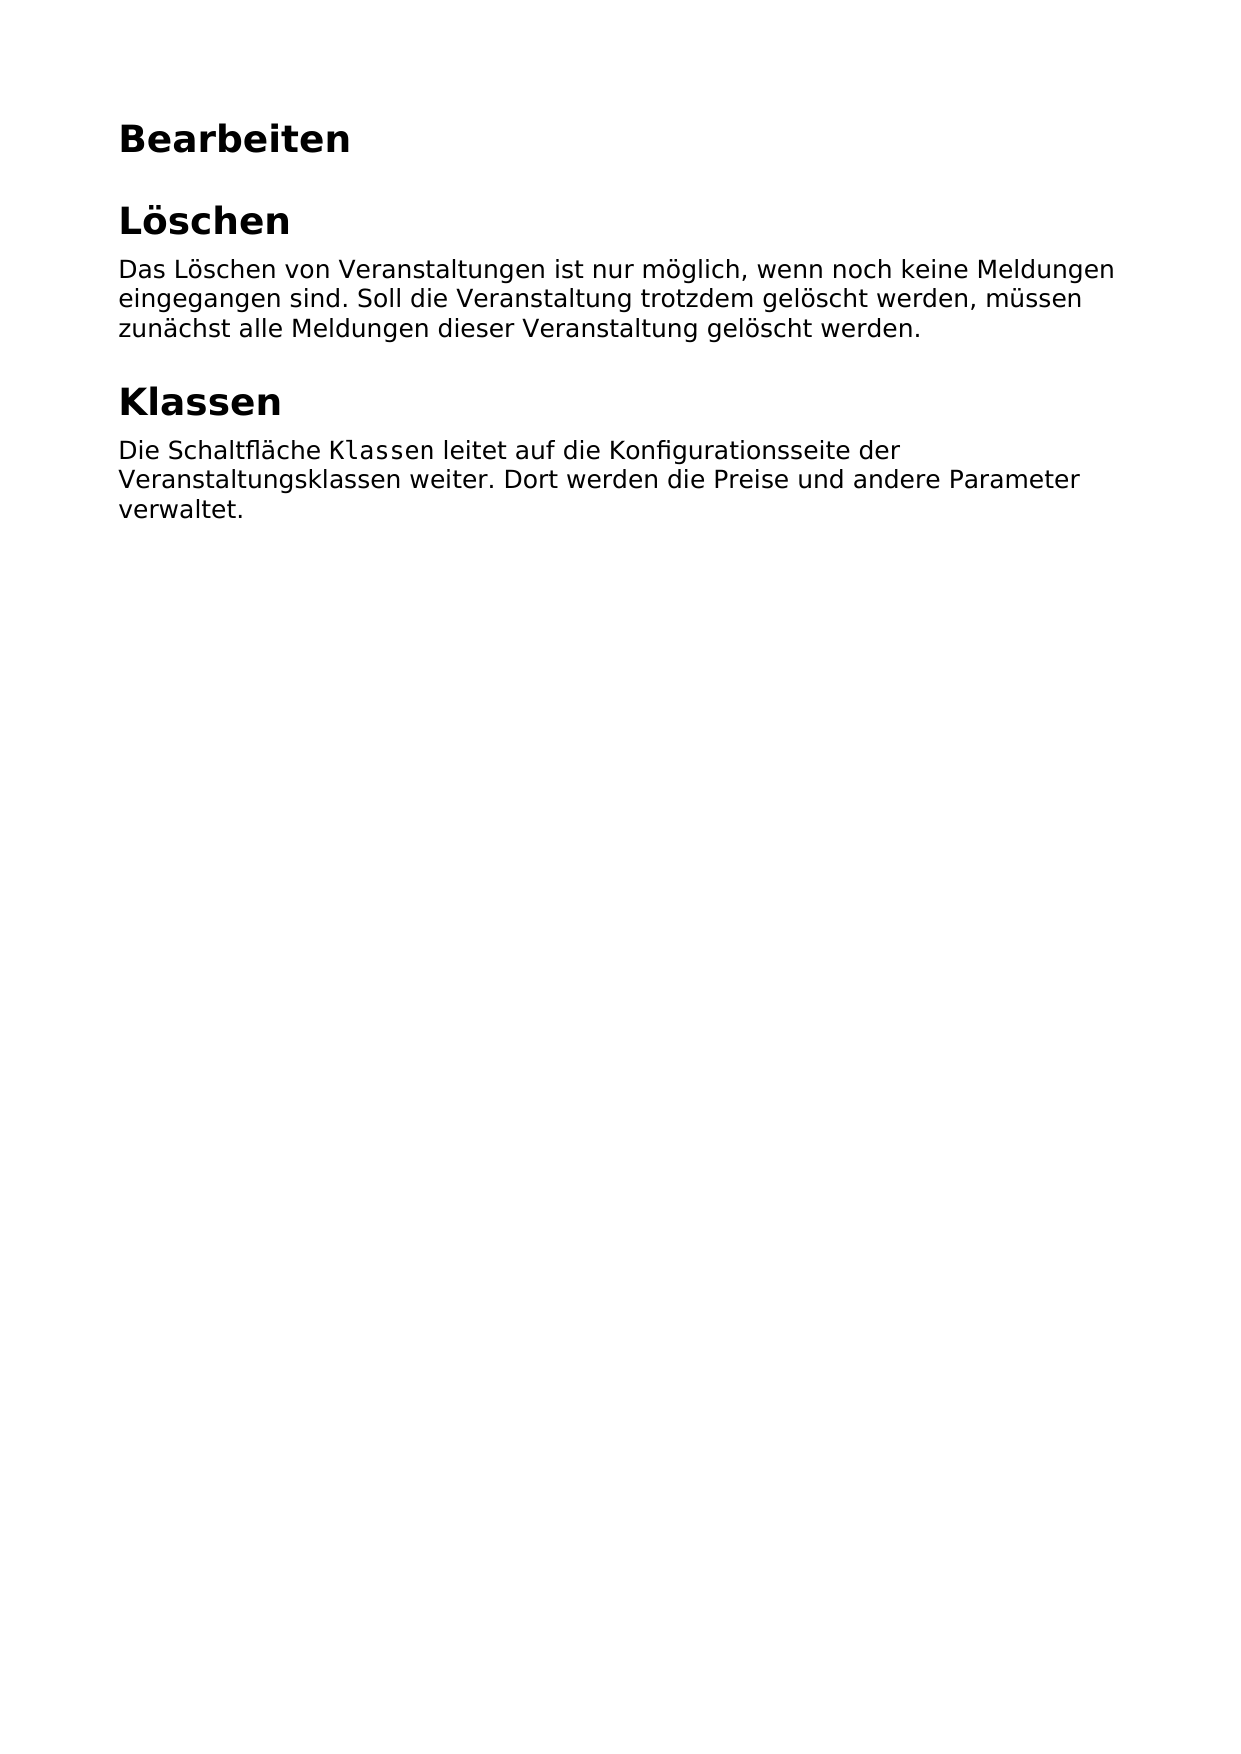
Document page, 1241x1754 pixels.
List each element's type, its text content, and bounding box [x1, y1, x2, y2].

text Die Schaltfläche Klassen leitet auf die Konfigurationsseite der Veranstaltungsklassen weiter. Dort werden die Preise und andere Parameter verwaltet. [118, 437, 1122, 524]
text Das Löschen von Veranstaltungen ist nur möglich, wenn noch keine Meldungen eingegangen sind. Soll die Veranstaltung trotzdem gelöscht werden, müssen zunächst alle Meldungen dieser Veranstaltung gelöscht werden. [118, 255, 1122, 343]
subtitle Löschen [118, 199, 1122, 243]
subtitle Klassen [118, 380, 1122, 424]
subtitle Bearbeiten [118, 118, 1122, 162]
